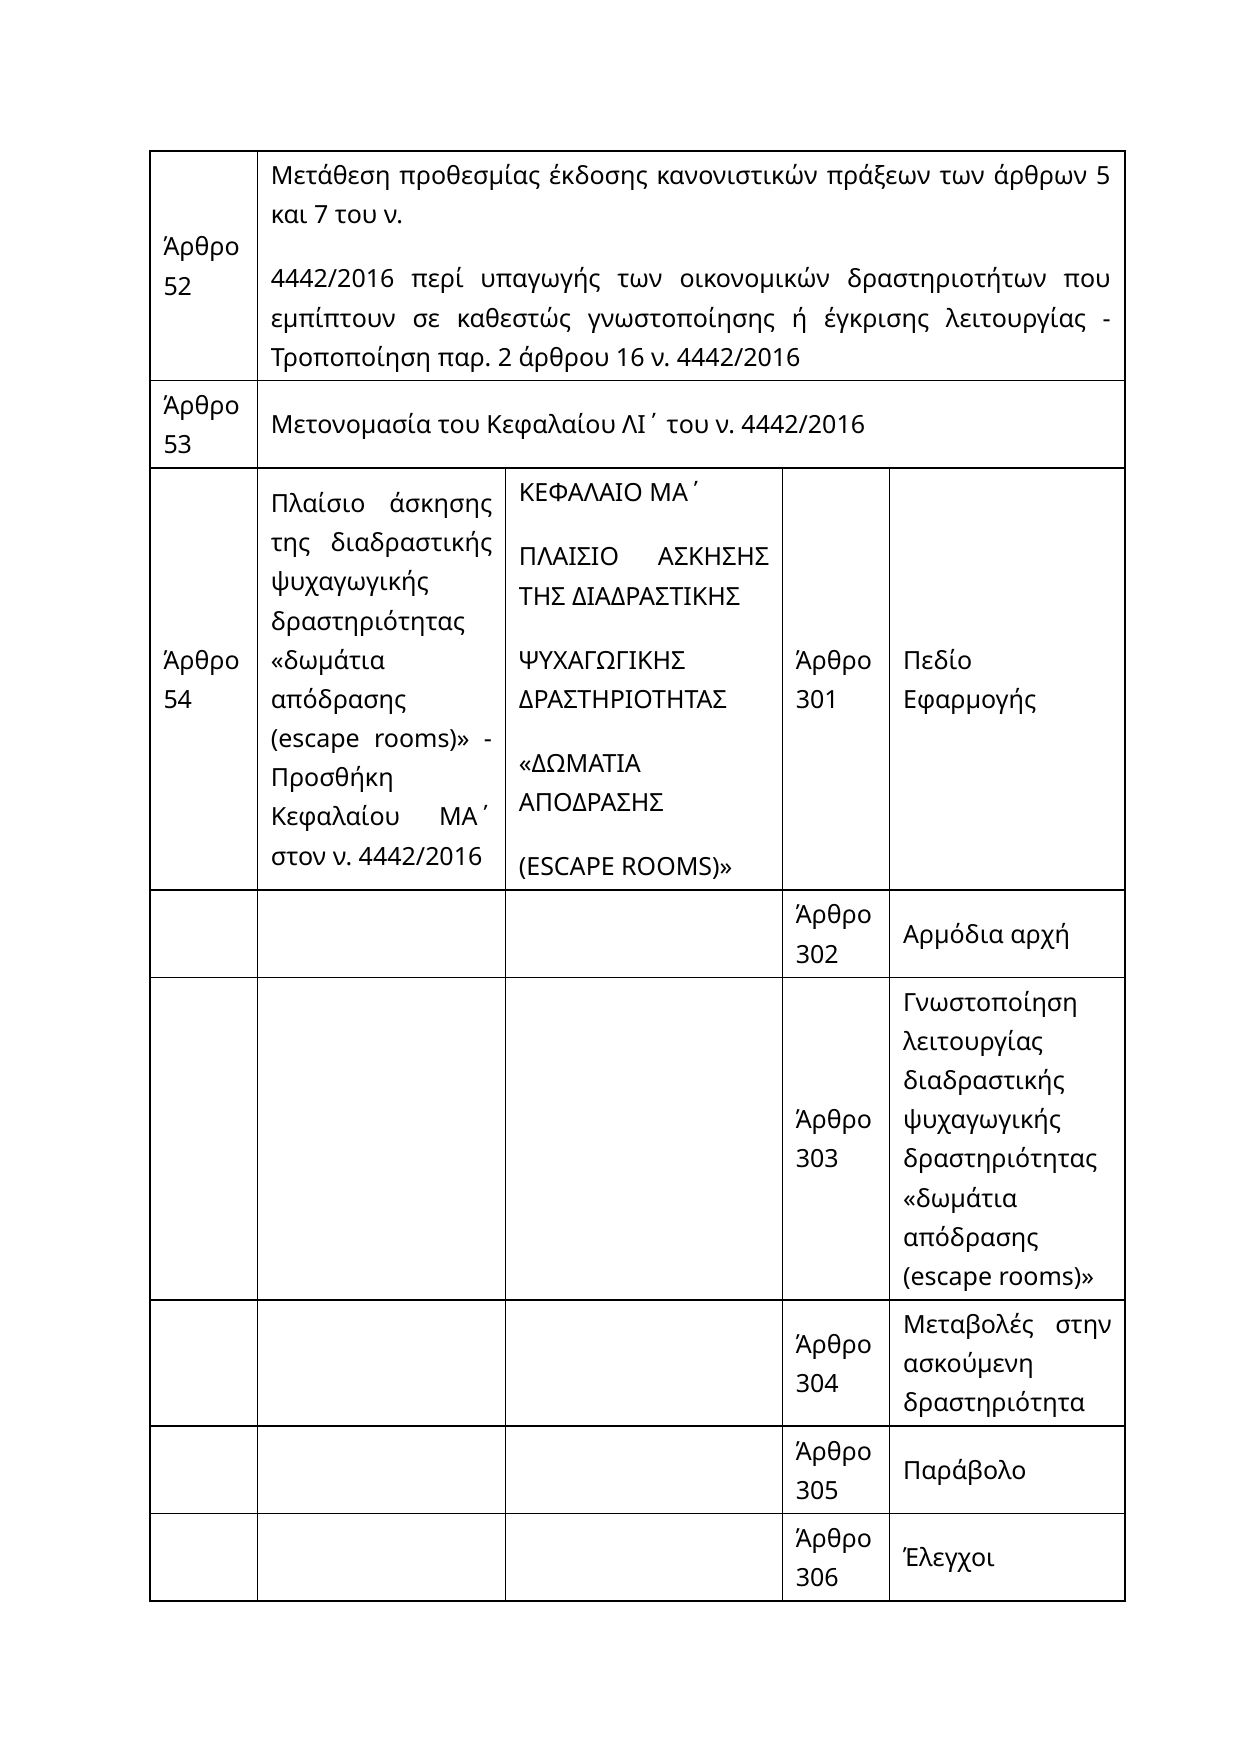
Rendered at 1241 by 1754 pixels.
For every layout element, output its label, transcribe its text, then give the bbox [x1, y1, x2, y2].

table_cell Γνωστοποίηση λειτουργίας διαδραστικής ψυχαγωγικής δραστηριότητας «δωμάτια απόδρασης (escape rooms)» [890, 978, 1124, 1299]
table_cell [151, 978, 257, 1299]
table_cell [258, 891, 505, 977]
table_cell Άρθρο 54 [151, 469, 257, 889]
table_cell Άρθρο 301 [783, 469, 889, 889]
table_cell [258, 1514, 505, 1600]
table_cell Άρθρο 304 [783, 1301, 889, 1425]
table_cell [506, 1514, 782, 1600]
table_cell [151, 1301, 257, 1425]
table_cell [151, 1514, 257, 1600]
table_cell Αρμόδια αρχή [890, 891, 1124, 977]
table_cell [506, 1301, 782, 1425]
table_cell [151, 1427, 257, 1513]
table_cell Άρθρο 52 [151, 152, 257, 380]
table_cell Άρθρο 306 [783, 1514, 889, 1600]
table_cell Μεταβολές στην ασκούμενη δραστηριότητα [890, 1301, 1124, 1425]
table_cell Μετονομασία του Κεφαλαίου ΛΙ΄ του ν. 4442/2016 [258, 381, 1124, 467]
table_cell Παράβολο [890, 1427, 1124, 1513]
table_cell [151, 891, 257, 977]
table_cell [506, 891, 782, 977]
table_cell [258, 1427, 505, 1513]
table_cell Άρθρο 303 [783, 978, 889, 1299]
table_cell [506, 1427, 782, 1513]
table_cell Άρθρο 53 [151, 381, 257, 467]
table_cell Άρθρο 302 [783, 891, 889, 977]
table_cell Άρθρο 305 [783, 1427, 889, 1513]
table_cell [506, 978, 782, 1299]
table_cell Έλεγχοι [890, 1514, 1124, 1600]
table_cell [258, 1301, 505, 1425]
table_cell Μετάθεση προθεσμίας έκδοσης κανονιστικών πράξεων των άρθρων 5 και 7 του ν. 4442/2016 περί υπαγωγής των οικονομικών δραστηριοτήτων που εμπίπτουν σε καθεστώς γνωστοποίησης ή έγκρισης λειτουργίας - Τροποποίηση παρ. 2 άρθρου 16 ν. 4442/2016 [258, 152, 1124, 380]
table_cell [258, 978, 505, 1299]
table_cell Πεδίο Εφαρμογής [890, 469, 1124, 889]
table_cell Πλαίσιο άσκησης της διαδραστικής ψυχαγωγικής δραστηριότητας «δωμάτια απόδρασης (escape rooms)» - Προσθήκη Κεφαλαίου ΜΑ΄ στον ν. 4442/2016 [258, 469, 505, 889]
table_cell ΚΕΦΑΛΑΙΟ ΜA΄ ΠΛΑΙΣΙΟ ΑΣΚΗΣΗΣ ΤΗΣ ΔΙΑΔΡΑΣΤΙΚΗΣ ΨΥΧΑΓΩΓΙΚΗΣ ΔΡΑΣΤΗΡΙΟΤΗΤΑΣ «ΔΩΜΑΤΙΑ ΑΠΟΔΡΑΣΗΣ (ESCAPE ROOMS)» [506, 469, 782, 889]
